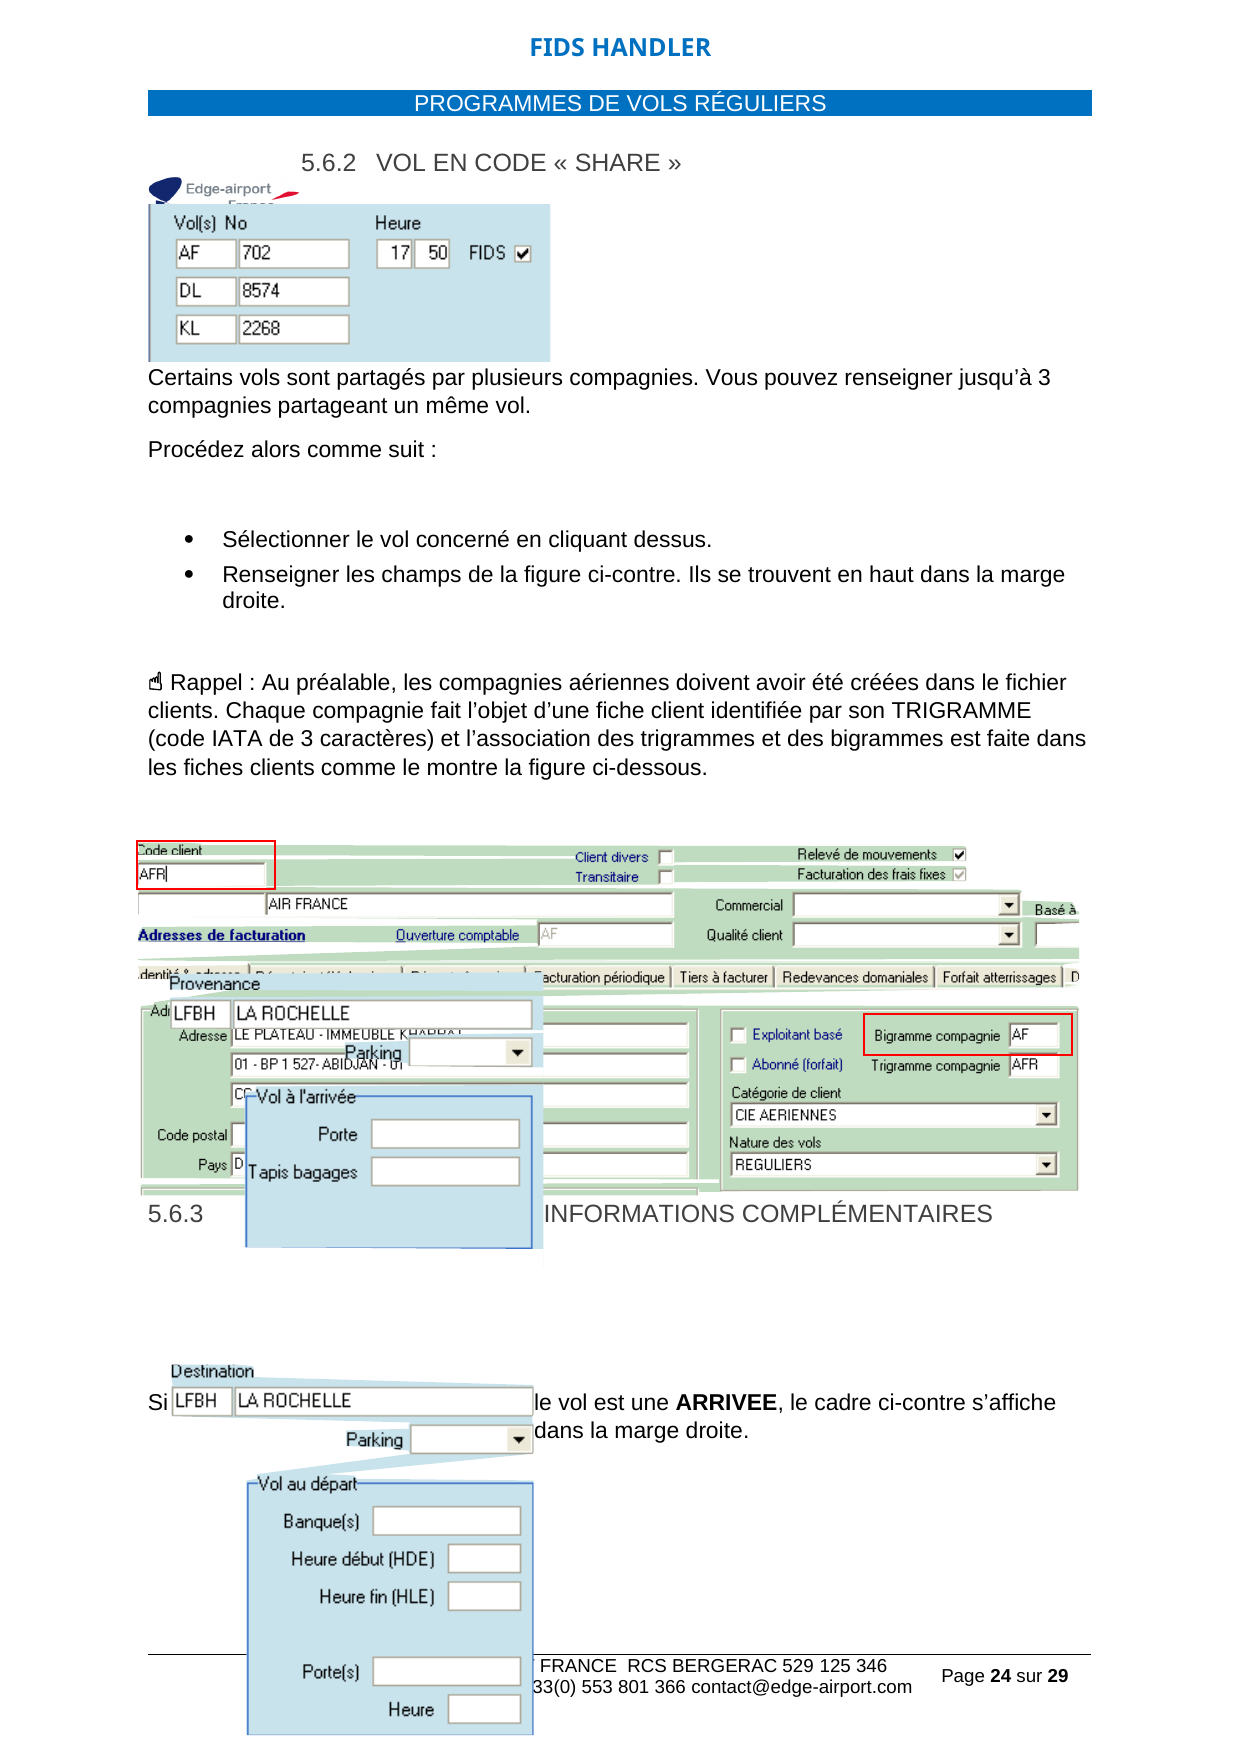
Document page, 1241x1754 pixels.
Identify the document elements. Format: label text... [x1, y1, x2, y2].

list Sélectionner le vol concerné en cliquant dessus. [185, 526, 1092, 552]
subtitle Informations complémentaires [148, 942, 537, 958]
text le vol est une ARRIVEE, le cadre ci-contre s’affiche dans la marge droite. [533, 1389, 1092, 1443]
text Procédez alors comme suit : [148, 436, 1092, 463]
subtitle Informations complémentaires [148, 979, 225, 1005]
text Si [148, 1389, 408, 1443]
text Certains vols sont partagés par plusieurs compagnies. Vous pouvez renseigner jusqu’à 3 compagnies partageant un même vol. [148, 203, 1092, 418]
text  Rappel : Au préalable, les compagnies aériennes doivent avoir été créées dans le fichier clients. Chaque compagnie fait l’objet d’une fiche client identifiée par son TRIGRAMME (code IATA de 3 caractères) et l’association des trigrammes et des bigrammes est faite dans les fiches clients comme le montre la figure ci-dessous. [148, 667, 1092, 780]
subtitle Vol en code « Share » [148, 148, 1092, 176]
subtitle Informations complémentaires [544, 938, 1092, 1227]
subtitle Informations complémentaires [148, 1196, 244, 1227]
list Renseigner les champs de la figure ci-contre. Ils se trouvent en haut dans la marge droite. [185, 561, 1092, 613]
